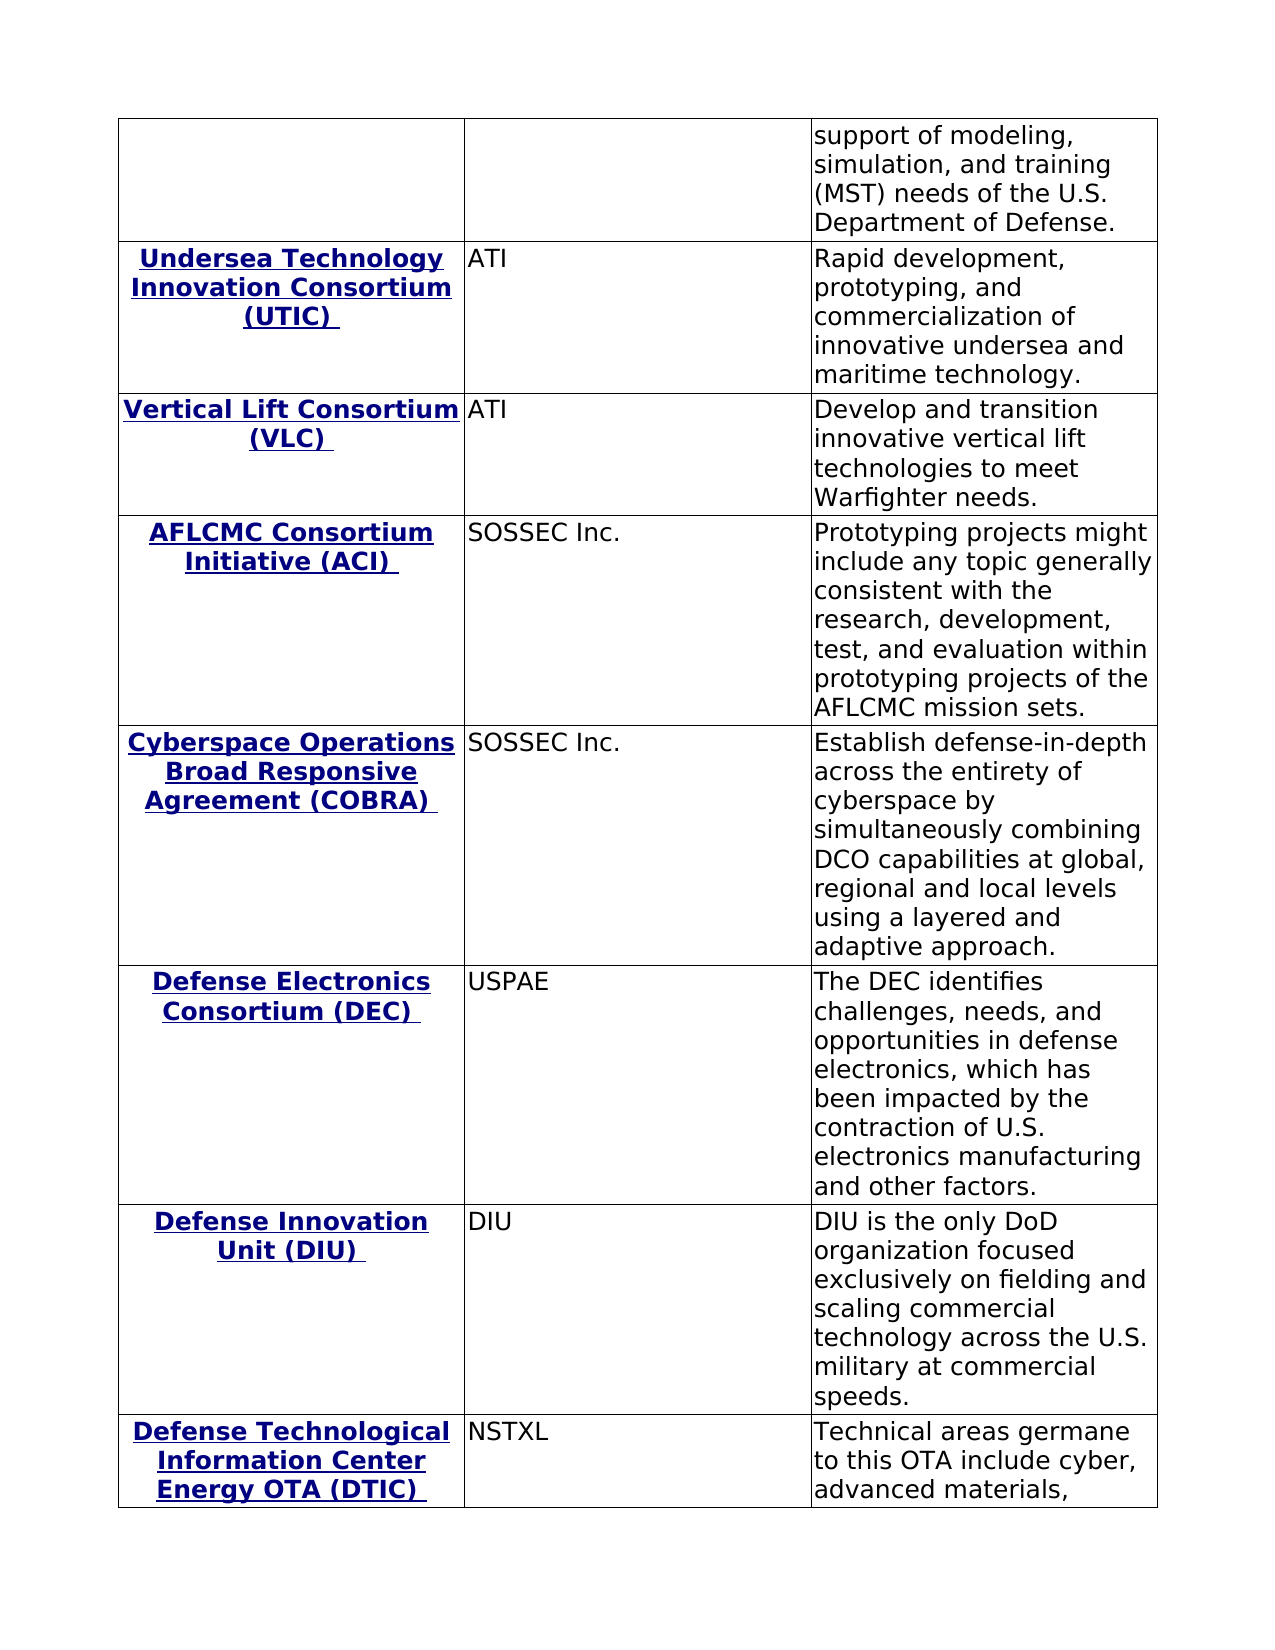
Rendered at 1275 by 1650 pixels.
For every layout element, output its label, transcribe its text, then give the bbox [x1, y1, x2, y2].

table_cell Undersea Technology Innovation Consortium (UTIC) [119, 242, 464, 392]
table_cell DIU [465, 1205, 811, 1414]
table_cell Technical areas germane to this OTA include cyber, advanced materials, [812, 1415, 1157, 1507]
table_cell Defense Technological Information Center Energy OTA (DTIC) [119, 1415, 464, 1507]
table_cell DIU is the only DoD organization focused exclusively on fielding and scaling commercial technology across the U.S. military at commercial speeds. [812, 1205, 1157, 1414]
table_cell [119, 119, 464, 241]
table_cell Prototyping projects might include any topic generally consistent with the research, development, test, and evaluation within prototyping projects of the AFLCMC mission sets. [812, 516, 1157, 725]
table_cell Cyberspace Operations Broad Responsive Agreement (COBRA) [119, 726, 464, 964]
table_cell Develop and transition innovative vertical lift technologies to meet Warfighter needs. [812, 394, 1157, 515]
table_cell The DEC identifies challenges, needs, and opportunities in defense electronics, which has been impacted by the contraction of U.S. electronics manufacturing and other factors. [812, 966, 1157, 1204]
table_cell AFLCMC Consortium Initiative (ACI) [119, 516, 464, 725]
table_cell NSTXL [465, 1415, 811, 1507]
table_cell support of modeling, simulation, and training (MST) needs of the U.S. Department of Defense. [812, 119, 1157, 241]
table_cell SOSSEC Inc. [465, 516, 811, 725]
table_cell Defense Innovation Unit (DIU) [119, 1205, 464, 1414]
table_cell ATI [465, 394, 811, 515]
table_cell ATI [465, 242, 811, 392]
table_cell Rapid development, prototyping, and commercialization of innovative undersea and maritime technology. [812, 242, 1157, 392]
table_cell Vertical Lift Consortium (VLC) [119, 394, 464, 515]
table_cell Defense Electronics Consortium (DEC) [119, 966, 464, 1204]
table_cell SOSSEC Inc. [465, 726, 811, 964]
table_cell [465, 119, 811, 241]
table_cell Establish defense-in-depth across the entirety of cyberspace by simultaneously combining DCO capabilities at global, regional and local levels using a layered and adaptive approach. [812, 726, 1157, 964]
table_cell USPAE [465, 966, 811, 1204]
